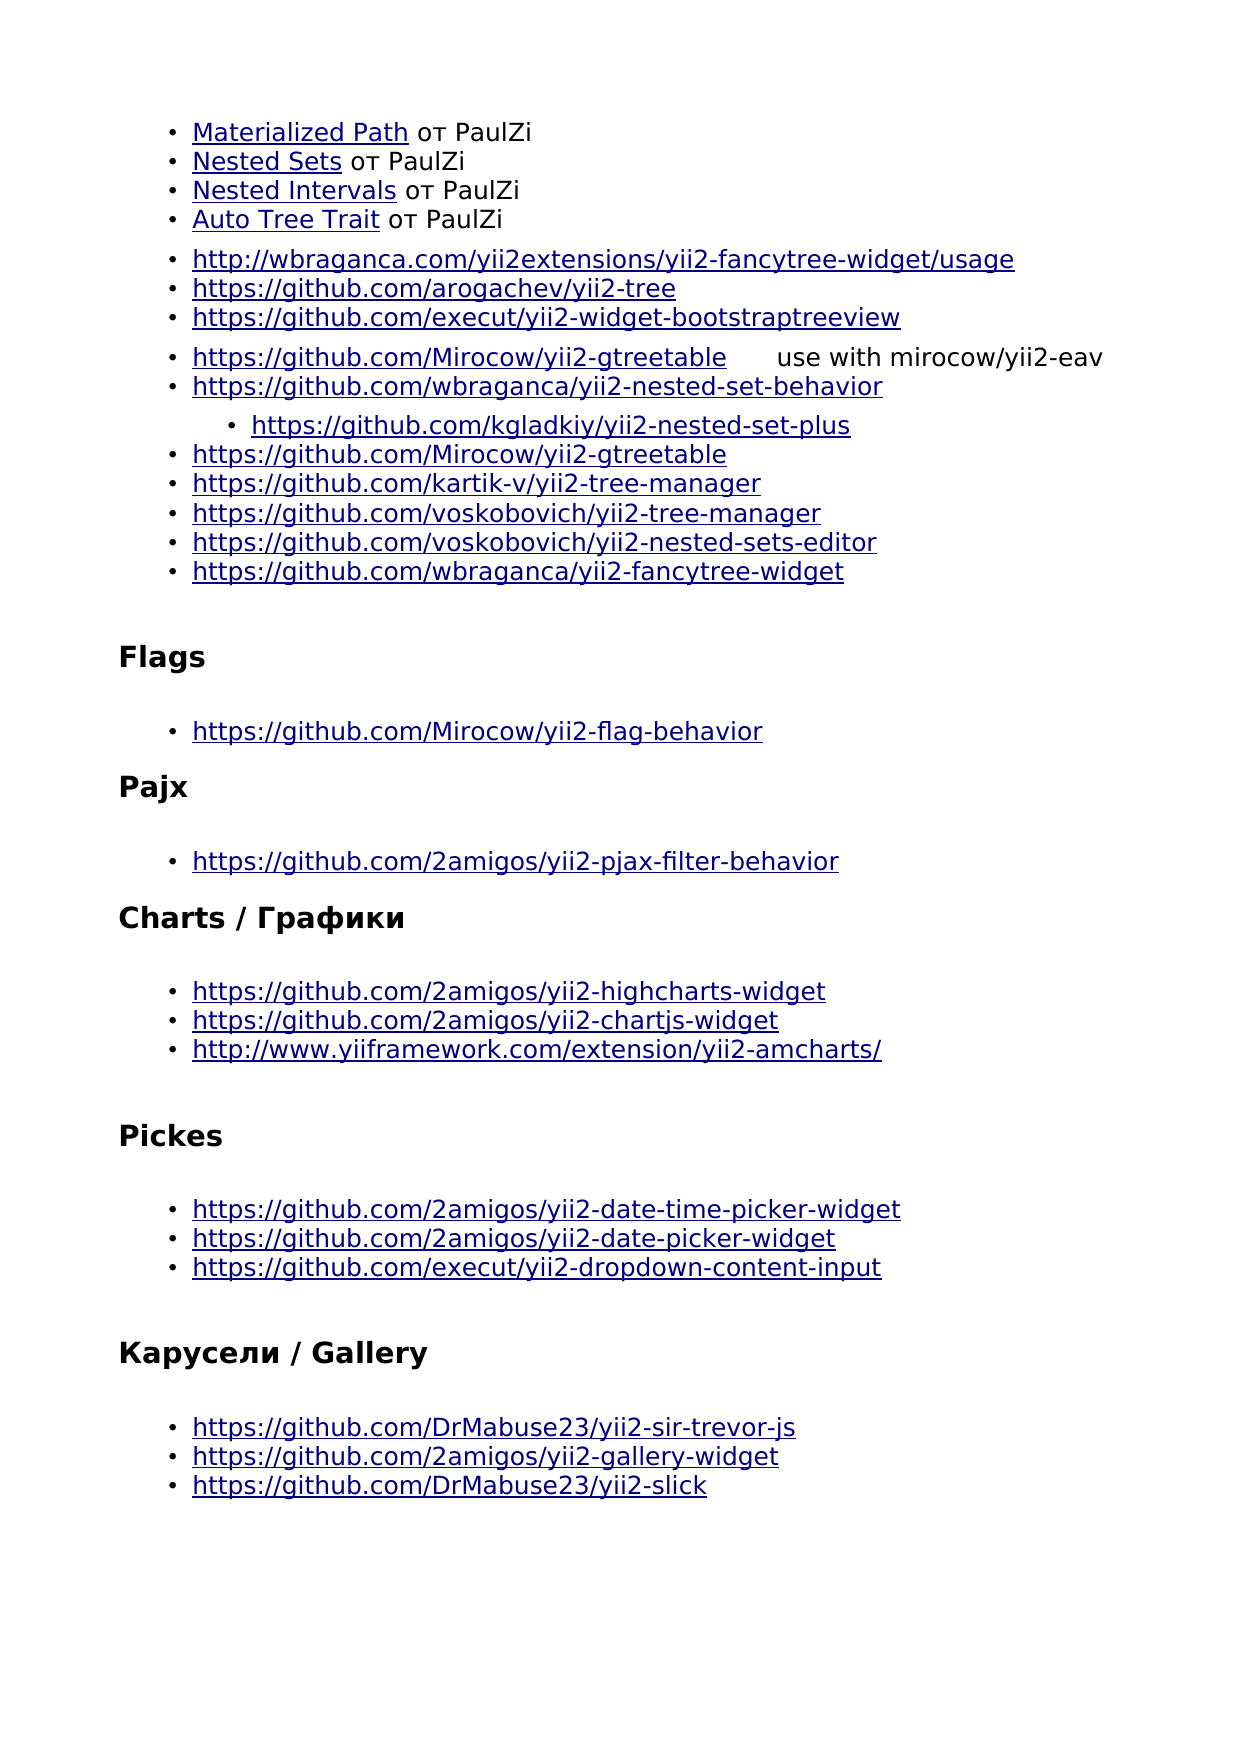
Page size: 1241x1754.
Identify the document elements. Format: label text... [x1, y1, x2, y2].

list https://github.com/2amigos/yii2-pjax-filter-behavior [177, 847, 1122, 876]
list https://github.com/2amigos/yii2-highcharts-widget [177, 977, 1122, 1006]
list Nested Intervals от PaulZi [177, 176, 1122, 206]
list https://github.com/2amigos/yii2-chartjs-widget [177, 1006, 1122, 1035]
list http://wbraganca.com/yii2extensions/yii2-fancytree-widget/usage [177, 235, 1122, 274]
list https://github.com/Mirocow/yii2-gtreetable [177, 440, 1122, 469]
list https://github.com/DrMabuse23/yii2-sir-trevor-js [177, 1413, 1122, 1442]
list http://www.yiiframework.com/extension/yii2-amcharts/ [177, 1035, 1122, 1064]
list https://github.com/voskobovich/yii2-tree-manager [177, 499, 1122, 528]
subtitle Pickes [118, 1119, 1122, 1153]
list https://github.com/kartik-v/yii2-tree-manager [177, 469, 1122, 499]
list https://github.com/voskobovich/yii2-nested-sets-editor [177, 528, 1122, 557]
list https://github.com/kgladkiy/yii2-nested-set-plus [236, 401, 1122, 440]
list https://github.com/execut/yii2-dropdown-content-input [177, 1253, 1122, 1282]
subtitle Flags [118, 641, 1122, 675]
list Nested Sets от PaulZi [177, 147, 1122, 176]
list https://github.com/2amigos/yii2-date-picker-widget [177, 1224, 1122, 1253]
list Materialized Path от PaulZi [177, 118, 1122, 147]
list https://github.com/execut/yii2-widget-bootstraptreeview [177, 303, 1122, 332]
list https://github.com/Mirocow/yii2-gtreetable use with mirocow/yii2-eav [177, 332, 1122, 372]
subtitle Charts / Графики [118, 901, 1122, 935]
list https://github.com/2amigos/yii2-date-time-picker-widget [177, 1195, 1122, 1224]
list https://github.com/wbraganca/yii2-nested-set-behavior [177, 372, 1122, 401]
subtitle Pajx [118, 771, 1122, 805]
list https://github.com/Mirocow/yii2-flag-behavior [177, 717, 1122, 746]
list https://github.com/2amigos/yii2-gallery-widget [177, 1442, 1122, 1471]
list Auto Tree Trait от PaulZi [177, 206, 1122, 235]
list https://github.com/arogachev/yii2-tree [177, 274, 1122, 303]
list https://github.com/DrMabuse23/yii2-slick [177, 1471, 1122, 1500]
subtitle Карусели / Gallery [118, 1337, 1122, 1371]
list https://github.com/wbraganca/yii2-fancytree-widget [177, 557, 1122, 586]
